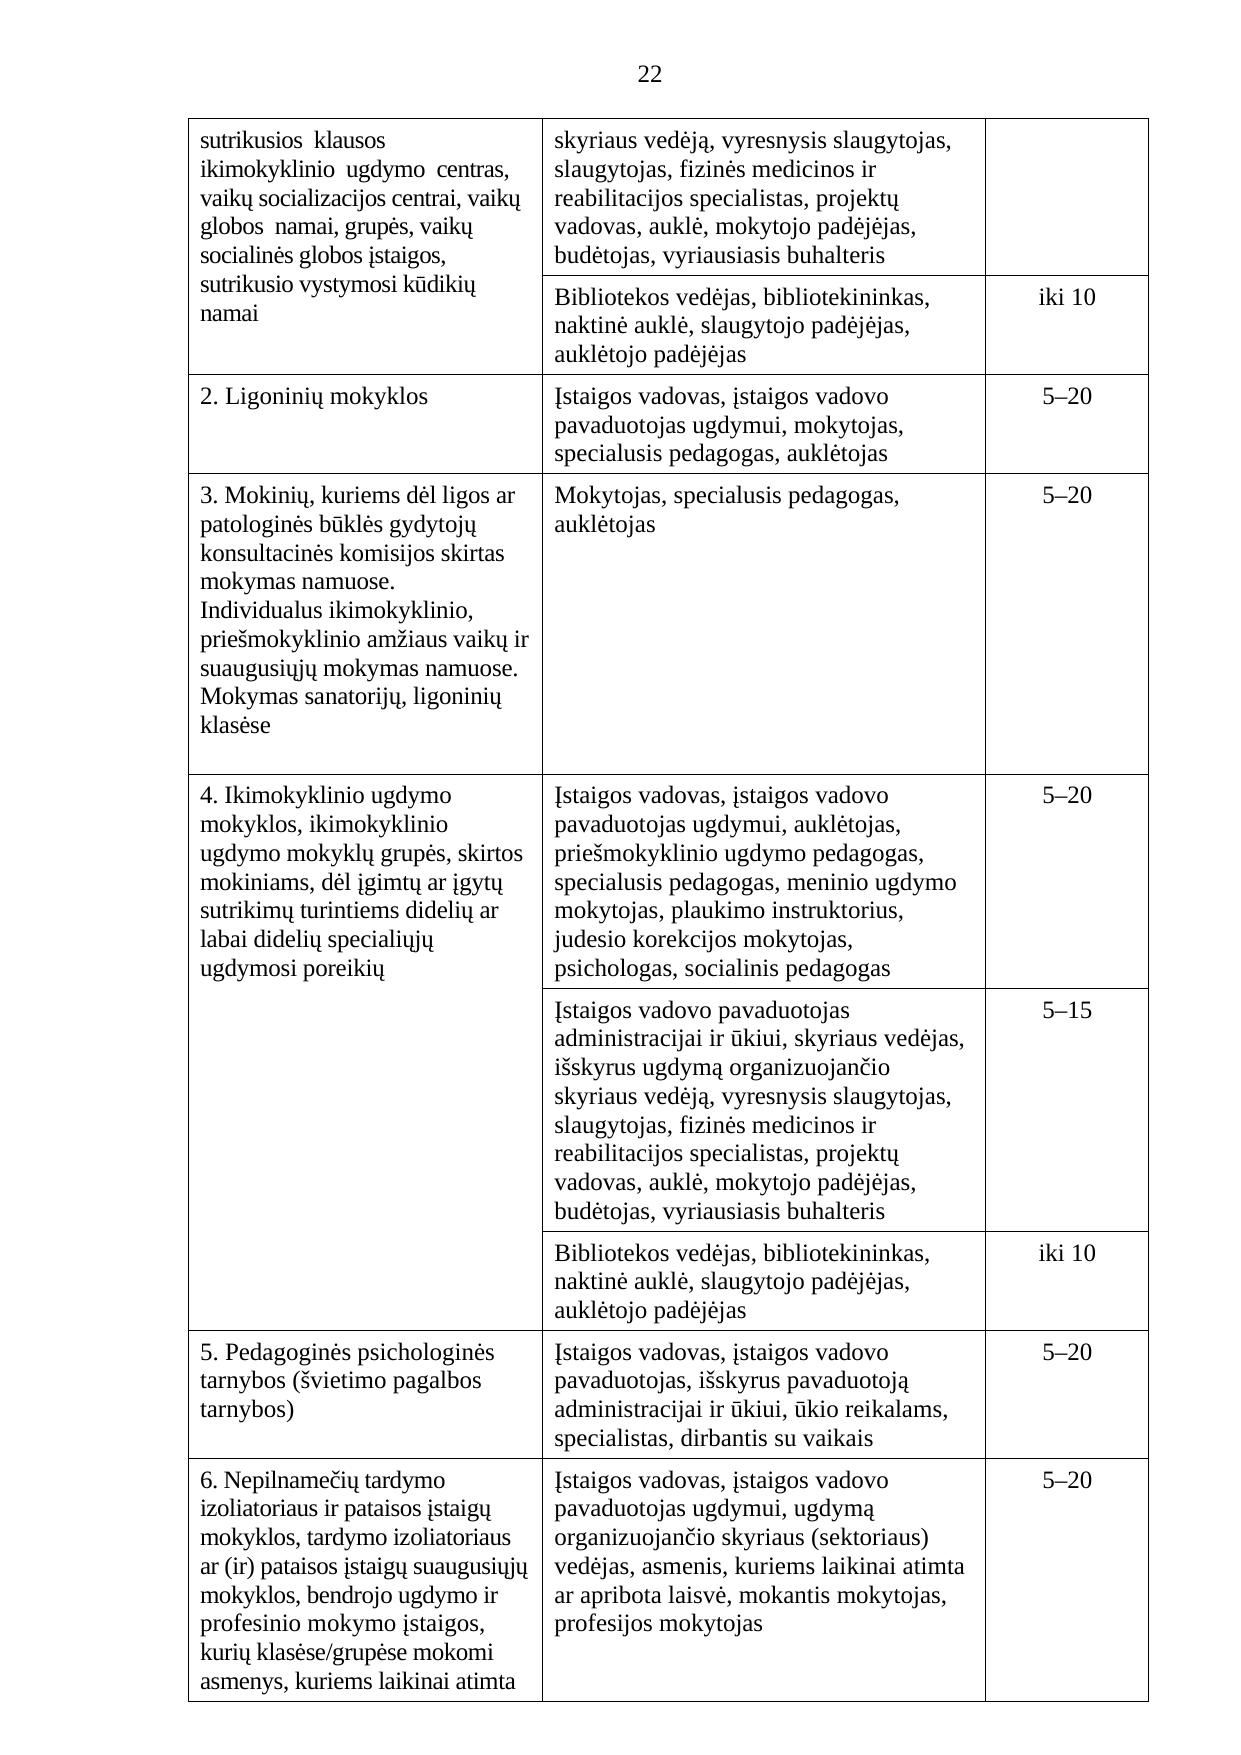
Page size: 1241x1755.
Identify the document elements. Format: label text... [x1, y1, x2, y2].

table_cell 5. Pedagoginės psichologinės tarnybos (švietimo pagalbos tarnybos) [189, 1331, 542, 1458]
table_cell 4. Ikimokyklinio ugdymo mokyklos, ikimokyklinio ugdymo mokyklų grupės, skirtos mokiniams, dėl įgimtų ar įgytų sutrikimų turintiems didelių ar labai didelių specialiųjų ugdymosi poreikių [189, 775, 542, 1330]
table_cell [986, 119, 1148, 275]
table_cell 5–15 [986, 989, 1148, 1231]
table_cell sutrikusios klausos ikimokyklinio ugdymo centras, vaikų socializacijos centrai, vaikų globos namai, grupės, vaikų socialinės globos įstaigos, sutrikusio vystymosi kūdikių namai [189, 119, 542, 374]
table_cell Įstaigos vadovas, įstaigos vadovo pavaduotojas ugdymui, ugdymą organizuojančio skyriaus (sektoriaus) vedėjas, asmenis, kuriems laikinai atimta ar apribota laisvė, mokantis mokytojas, profesijos mokytojas [543, 1459, 985, 1701]
table_cell 5–20 [986, 474, 1148, 773]
table_cell Bibliotekos vedėjas, bibliotekininkas, naktinė auklė, slaugytojo padėjėjas, auklėtojo padėjėjas [543, 276, 985, 374]
table_cell Įstaigos vadovas, įstaigos vadovo pavaduotojas ugdymui, mokytojas, specialusis pedagogas, auklėtojas [543, 375, 985, 473]
table_cell skyriaus vedėją, vyresnysis slaugytojas, slaugytojas, fizinės medicinos ir reabilitacijos specialistas, projektų vadovas, auklė, mokytojo padėjėjas, budėtojas, vyriausiasis buhalteris [543, 119, 985, 275]
table_cell 5–20 [986, 1331, 1148, 1458]
table_cell 5–20 [986, 775, 1148, 988]
table_cell 6. Nepilnamečių tardymo izoliatoriaus ir pataisos įstaigų mokyklos, tardymo izoliatoriaus ar (ir) pataisos įstaigų suaugusiųjų mokyklos, bendrojo ugdymo ir profesinio mokymo įstaigos, kurių klasėse/grupėse mokomi asmenys, kuriems laikinai atimta [189, 1459, 542, 1701]
table_cell iki 10 [986, 276, 1148, 374]
table_cell iki 10 [986, 1232, 1148, 1330]
table_cell 2. Ligoninių mokyklos [189, 375, 542, 473]
table_cell 5–20 [986, 1459, 1148, 1701]
table_cell 5–20 [986, 375, 1148, 473]
table_cell Mokytojas, specialusis pedagogas, auklėtojas [543, 474, 985, 773]
table_cell Bibliotekos vedėjas, bibliotekininkas, naktinė auklė, slaugytojo padėjėjas, auklėtojo padėjėjas [543, 1232, 985, 1330]
table_cell Įstaigos vadovo pavaduotojas administracijai ir ūkiui, skyriaus vedėjas, išskyrus ugdymą organizuojančio skyriaus vedėją, vyresnysis slaugytojas, slaugytojas, fizinės medicinos ir reabilitacijos specialistas, projektų vadovas, auklė, mokytojo padėjėjas, budėtojas, vyriausiasis buhalteris [543, 989, 985, 1231]
table_cell Įstaigos vadovas, įstaigos vadovo pavaduotojas ugdymui, auklėtojas, priešmokyklinio ugdymo pedagogas, specialusis pedagogas, meninio ugdymo mokytojas, plaukimo instruktorius, judesio korekcijos mokytojas, psichologas, socialinis pedagogas [543, 775, 985, 988]
table_cell Įstaigos vadovas, įstaigos vadovo pavaduotojas, išskyrus pavaduotoją administracijai ir ūkiui, ūkio reikalams, specialistas, dirbantis su vaikais [543, 1331, 985, 1458]
table_cell 3. Mokinių, kuriems dėl ligos ar patologinės būklės gydytojų konsultacinės komisijos skirtas mokymas namuose. Individualus ikimokyklinio, priešmokyklinio amžiaus vaikų ir suaugusiųjų mokymas namuose. Mokymas sanatorijų, ligoninių klasėse [189, 474, 542, 773]
